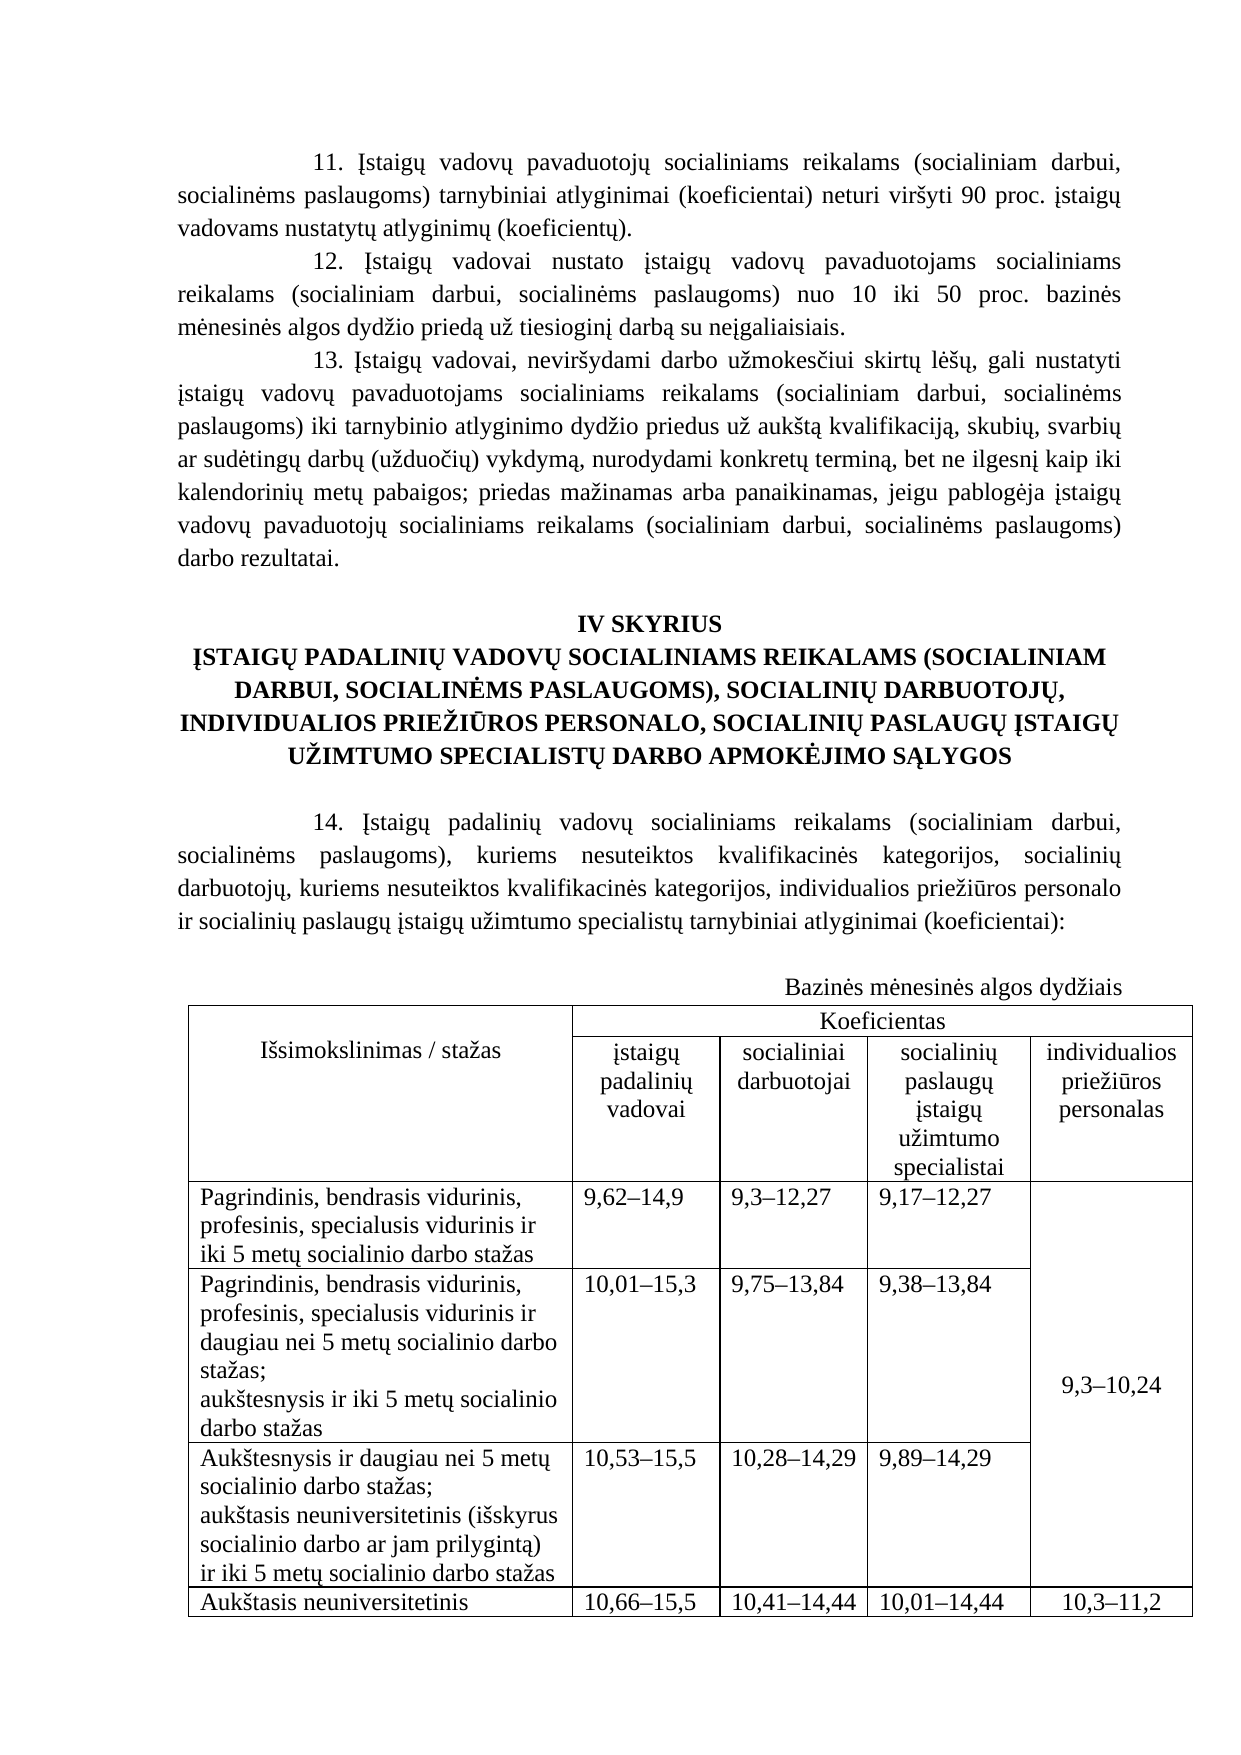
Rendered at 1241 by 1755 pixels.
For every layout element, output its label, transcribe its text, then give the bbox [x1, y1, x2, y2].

table_cell 9,89–14,29 [868, 1443, 1030, 1586]
table_cell 10,3–11,2 [1031, 1588, 1192, 1616]
table_header Išsimokslinimas / stažas [189, 1006, 572, 1181]
text ĮSTAIGŲ PADALINIŲ VADOVŲ SOCIALINIAMS REIKALAMS (SOCIALINIAM DARBUI, SOCIALINĖMS PASLAUGOMS), SOCIALINIŲ DARBUOTOJŲ, INDIVIDUALIOS PRIEŽIŪROS PERSONALO, SOCIALINIŲ PASLAUGŲ ĮSTAIGŲ UŽIMTUMO SPECIALISTŲ DARBO APMOKĖJIMO SĄLYGOS [177, 642, 1122, 770]
table_cell 9,62–14,9 [573, 1182, 719, 1268]
table_cell 9,3–10,24 [1031, 1182, 1192, 1586]
table_cell 10,66–15,5 [573, 1588, 719, 1616]
text 14. Įstaigų padalinių vadovų socialiniams reikalams (socialiniam darbui, socialinėms paslaugoms), kuriems nesuteiktos kvalifikacinės kategorijos, socialinių darbuotojų, kuriems nesuteiktos kvalifikacinės kategorijos, individualios priežiūros personalo ir socialinių paslaugų įstaigų užimtumo specialistų tarnybiniai atlyginimai (koeficientai): [177, 807, 1122, 935]
table_cell Pagrindinis, bendrasis vidurinis, profesinis, specialusis vidurinis ir daugiau nei 5 metų socialinio darbo stažas; aukštesnysis ir iki 5 metų socialinio darbo stažas [189, 1269, 572, 1442]
table_cell 9,75–13,84 [721, 1269, 867, 1442]
table_cell individualios priežiūros personalas [1031, 1037, 1192, 1181]
table_cell 10,41–14,44 [721, 1588, 867, 1616]
table_cell 10,53–15,5 [573, 1443, 719, 1586]
table_cell Aukštesnysis ir daugiau nei 5 metų socialinio darbo stažas; aukštasis neuniversitetinis (išskyrus socialinio darbo ar jam prilygintą) ir iki 5 metų socialinio darbo stažas [189, 1443, 572, 1586]
table_cell įstaigų padalinių vadovai [573, 1037, 719, 1181]
table_cell 10,01–14,44 [868, 1588, 1030, 1616]
table_header Koeficientas [573, 1006, 1192, 1036]
table_cell 10,01–15,3 [573, 1269, 719, 1442]
text 11. Įstaigų vadovų pavaduotojų socialiniams reikalams (socialiniam darbui, socialinėms paslaugoms) tarnybiniai atlyginimai (koeficientai) neturi viršyti 90 proc. įstaigų vadovams nustatytų atlyginimų (koeficientų). [177, 147, 1122, 242]
table_cell socialinių paslaugų įstaigų užimtumo specialistai [868, 1037, 1030, 1181]
table_cell 9,38–13,84 [868, 1269, 1030, 1442]
text 13. Įstaigų vadovai, neviršydami darbo užmokesčiui skirtų lėšų, gali nustatyti įstaigų vadovų pavaduotojams socialiniams reikalams (socialiniam darbui, socialinėms paslaugoms) iki tarnybinio atlyginimo dydžio priedus už aukštą kvalifikaciją, skubių, svarbių ar sudėtingų darbų (užduočių) vykdymą, nurodydami konkretų terminą, bet ne ilgesnį kaip iki kalendorinių metų pabaigos; priedas mažinamas arba panaikinamas, jeigu pablogėja įstaigų vadovų pavaduotojų socialiniams reikalams (socialiniam darbui, socialinėms paslaugoms) darbo rezultatai. [177, 345, 1122, 572]
table_cell 9,3–12,27 [721, 1182, 867, 1268]
table_cell 10,28–14,29 [721, 1443, 867, 1586]
text Bazinės mėnesinės algos dydžiais [177, 972, 1122, 1001]
table_cell socialiniai darbuotojai [721, 1037, 867, 1181]
text 12. Įstaigų vadovai nustato įstaigų vadovų pavaduotojams socialiniams reikalams (socialiniam darbui, socialinėms paslaugoms) nuo 10 iki 50 proc. bazinės mėnesinės algos dydžio priedą už tiesioginį darbą su neįgaliaisiais. [177, 246, 1122, 341]
table_cell Aukštasis neuniversitetinis [189, 1588, 572, 1616]
table_cell 9,17–12,27 [868, 1182, 1030, 1268]
table_cell Pagrindinis, bendrasis vidurinis, profesinis, specialusis vidurinis ir iki 5 metų socialinio darbo stažas [189, 1182, 572, 1268]
text IV SKYRIUS [177, 609, 1122, 638]
